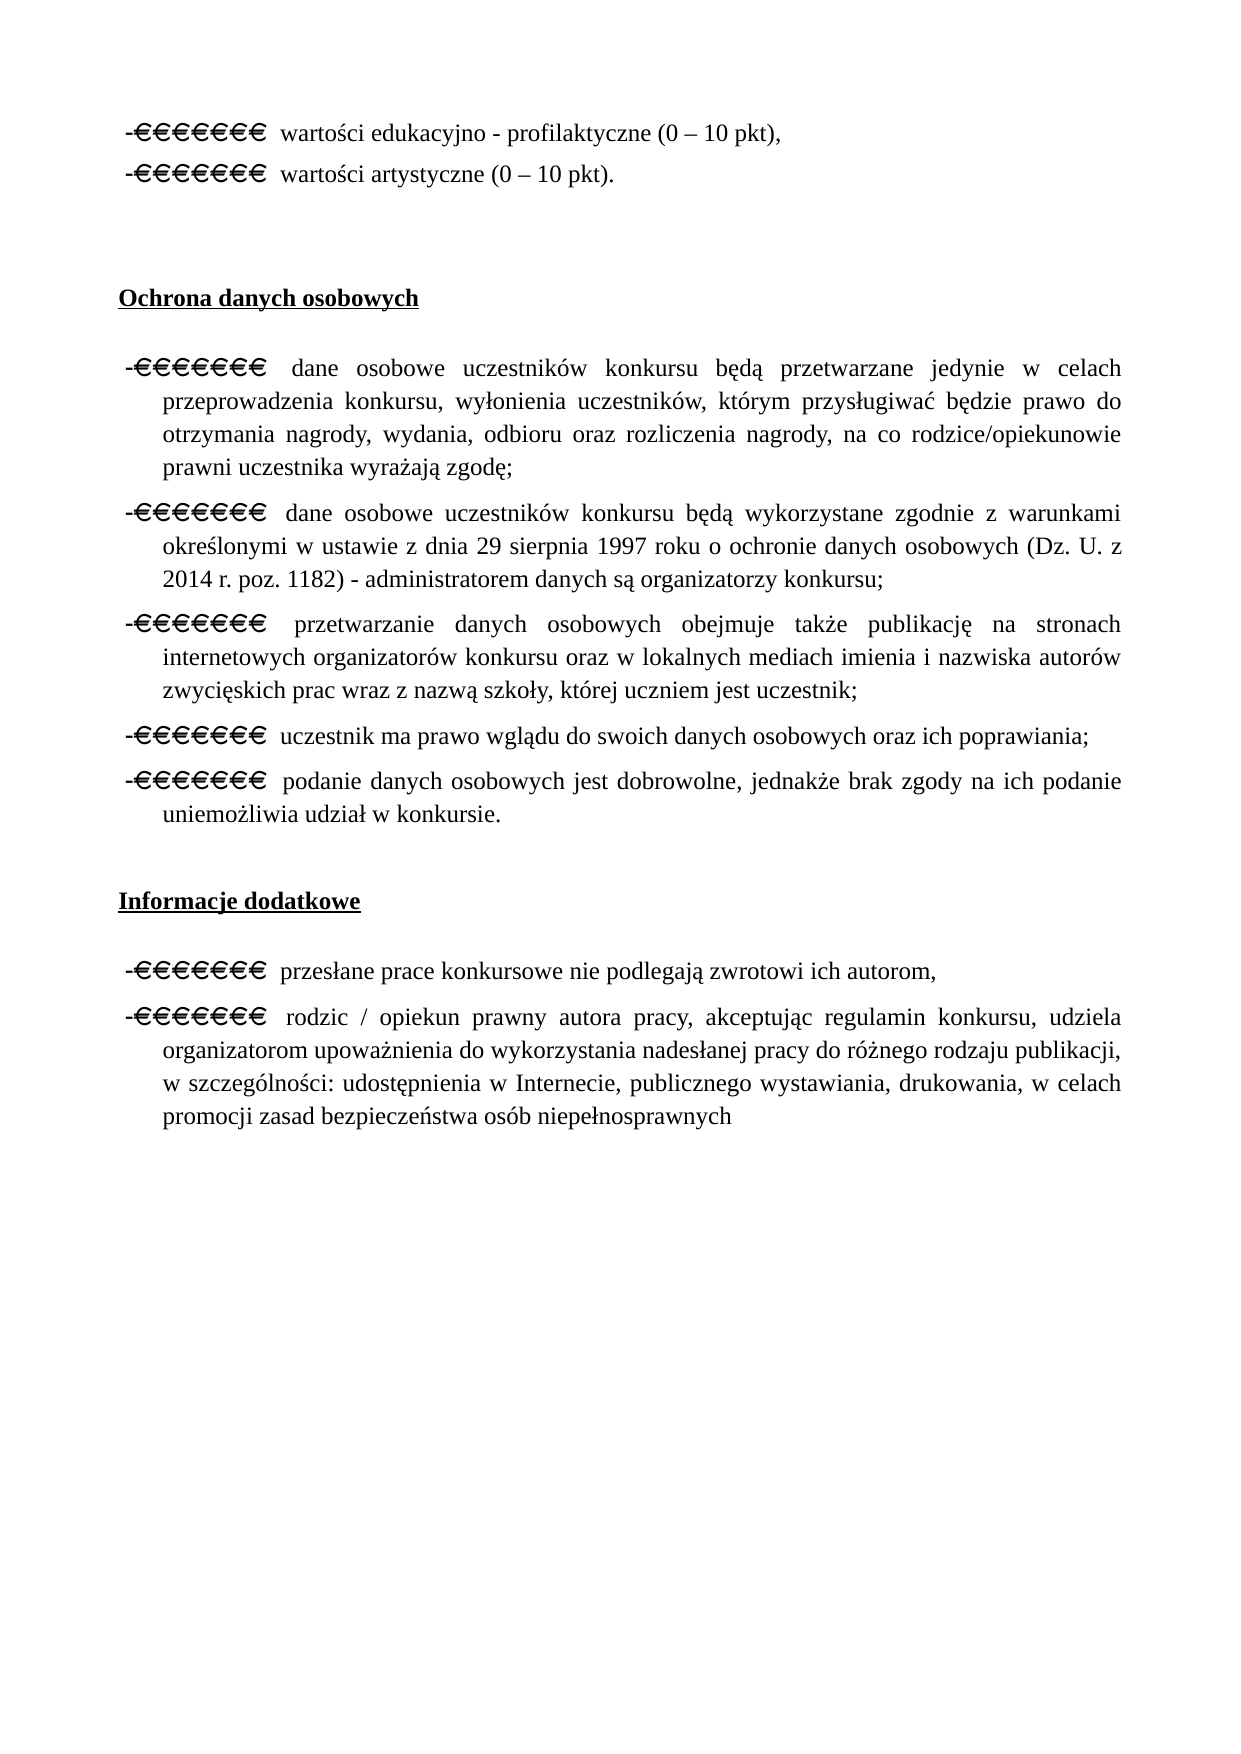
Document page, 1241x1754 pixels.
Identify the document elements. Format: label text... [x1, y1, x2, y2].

text - dane osobowe uczestników konkursu będą przetwarzane jedynie w celach przeprowadzenia konkursu, wyłonienia uczestników, którym przysługiwać będzie prawo do otrzymania nagrody, wydania, odbioru oraz rozliczenia nagrody, na co rodzice/opiekunowie prawni uczestnika wyrażają zgodę; [125, 353, 1122, 481]
text - wartości edukacyjno - profilaktyczne (0 – 10 pkt), [125, 118, 1122, 147]
text - podanie danych osobowych jest dobrowolne, jednakże brak zgody na ich podanie uniemożliwia udział w konkursie. [125, 766, 1122, 828]
text - dane osobowe uczestników konkursu będą wykorzystane zgodnie z warunkami określonymi w ustawie z dnia 29 sierpnia 1997 roku o ochronie danych osobowych (Dz. U. z 2014 r. poz. 1182) - administratorem danych są organizatorzy konkursu; [125, 498, 1122, 592]
text Informacje dodatkowe [118, 886, 1122, 915]
text - przetwarzanie danych osobowych obejmuje także publikację na stronach internetowych organizatorów konkursu oraz w lokalnych mediach imienia i nazwiska autorów zwycięskich prac wraz z nazwą szkoły, której uczniem jest uczestnik; [125, 609, 1122, 704]
text Ochrona danych osobowych [118, 283, 1122, 312]
text - wartości artystyczne (0 – 10 pkt). [125, 159, 1122, 188]
text - przesłane prace konkursowe nie podlegają zwrotowi ich autorom, [125, 956, 1122, 985]
text - rodzic / opiekun prawny autora pracy, akceptując regulamin konkursu, udziela organizatorom upoważnienia do wykorzystania nadesłanej pracy do różnego rodzaju publikacji, w szczególności: udostępnienia w Internecie, publicznego wystawiania, drukowania, w celach promocji zasad bezpieczeństwa osób niepełnosprawnych [125, 1002, 1122, 1129]
text - uczestnik ma prawo wglądu do swoich danych osobowych oraz ich poprawiania; [125, 721, 1122, 749]
